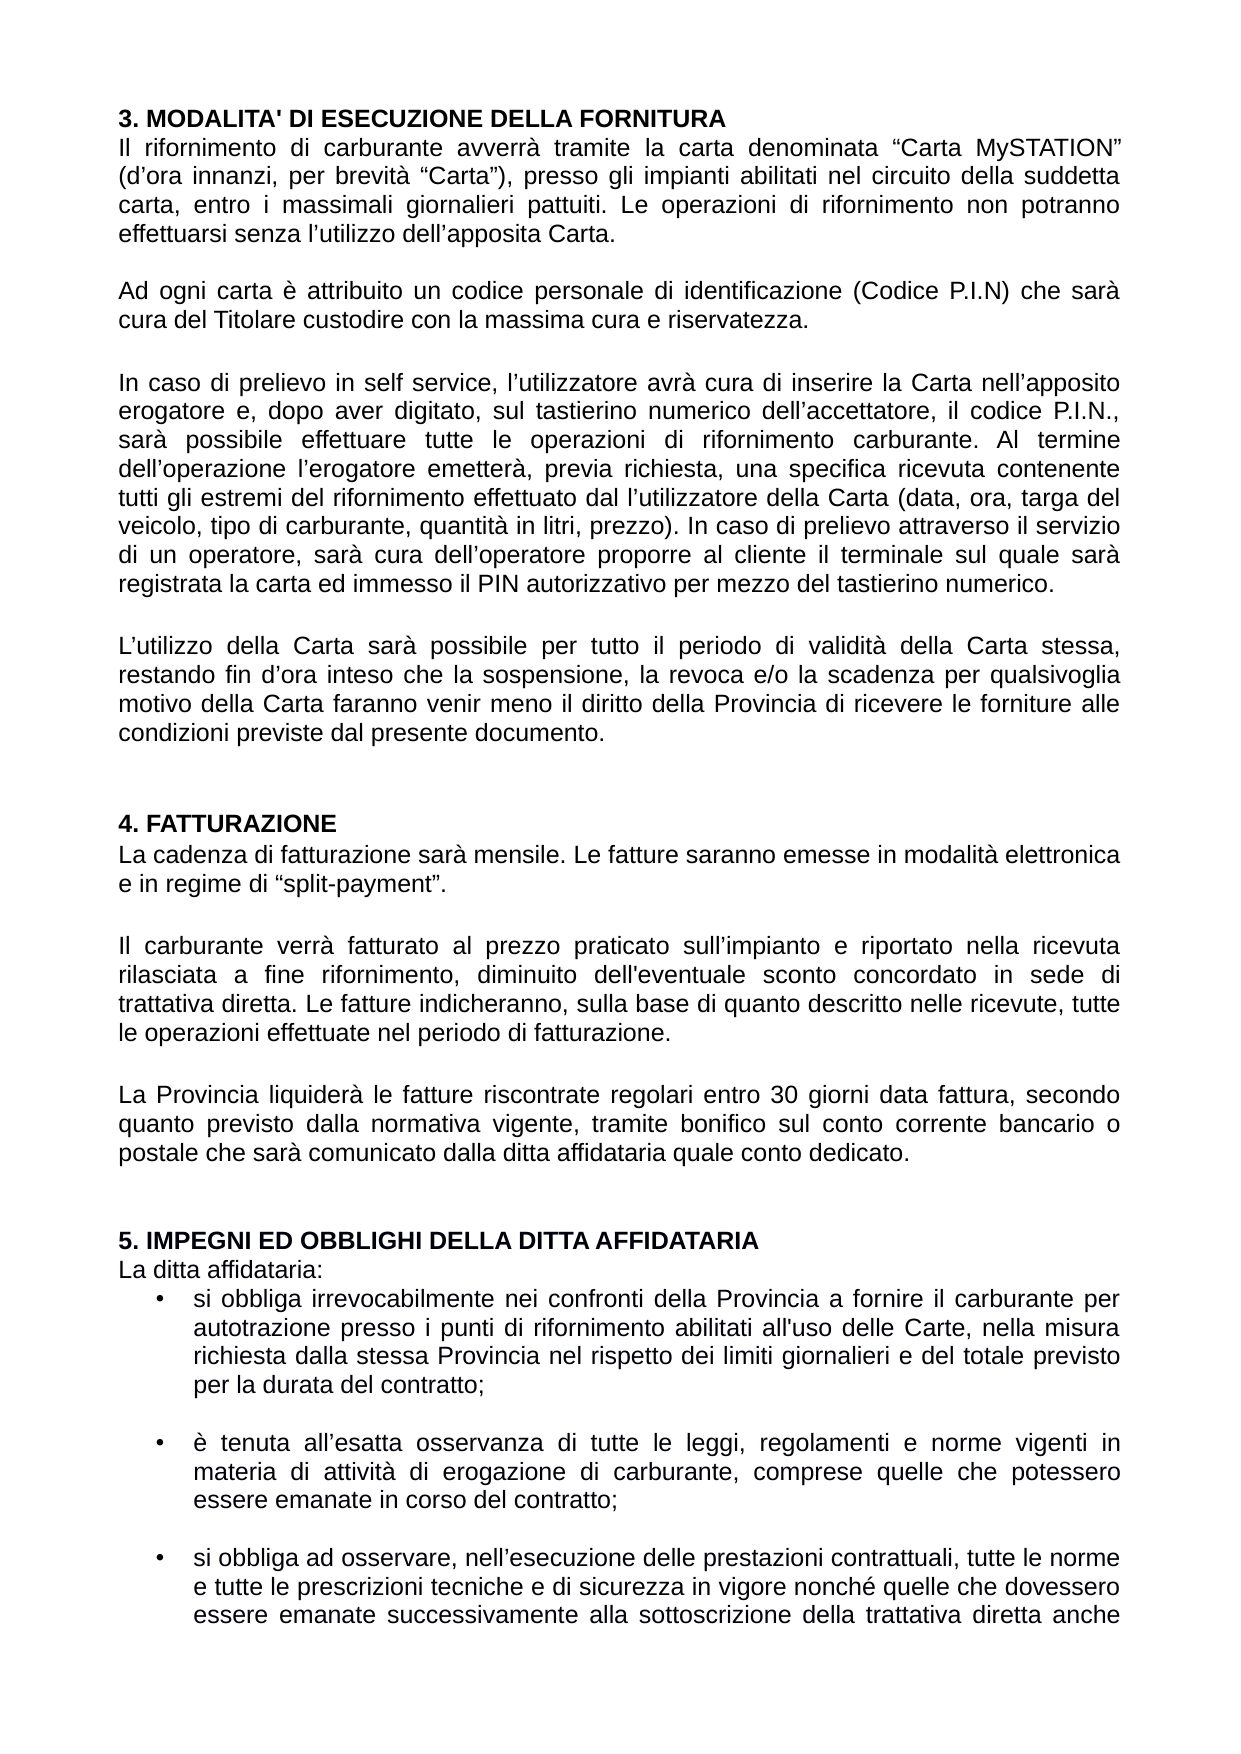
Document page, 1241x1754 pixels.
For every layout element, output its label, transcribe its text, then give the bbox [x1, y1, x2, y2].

text 3. MODALITA' DI ESECUZIONE DELLA FORNITURA [118, 104, 1122, 132]
text La cadenza di fatturazione sarà mensile. Le fatture saranno emesse in modalità elettronica e in regime di “split-payment”. [118, 840, 1122, 897]
text Il carburante verrà fatturato al prezzo praticato sull’impianto e riportato nella ricevuta rilasciata a fine rifornimento, diminuito dell'eventuale sconto concordato in sede di trattativa diretta. Le fatture indicheranno, sulla base di quanto descritto nelle ricevute, tutte le operazioni effettuate nel periodo di fatturazione. [118, 931, 1122, 1046]
list è tenuta all’esatta osservanza di tutte le leggi, regolamenti e norme vigenti in materia di attività di erogazione di carburante, comprese quelle che potessero essere emanate in corso del contratto; [156, 1428, 1122, 1514]
text 4. FATTURAZIONE [118, 809, 1122, 837]
text Il rifornimento di carburante avverrà tramite la carta denominata “Carta MySTATION” (d’ora innanzi, per brevità “Carta”), presso gli impianti abilitati nel circuito della suddetta carta, entro i massimali giornalieri pattuiti. Le operazioni di rifornimento non potranno effettuarsi senza l’utilizzo dell’apposita Carta. [118, 132, 1122, 247]
text Ad ogni carta è attribuito un codice personale di identificazione (Codice P.I.N) che sarà cura del Titolare custodire con la massima cura e riservatezza. [118, 276, 1122, 334]
list si obbliga irrevocabilmente nei confronti della Provincia a fornire il carburante per autotrazione presso i punti di rifornimento abilitati all'uso delle Carte, nella misura richiesta dalla stessa Provincia nel rispetto dei limiti giornalieri e del totale previsto per la durata del contratto; [156, 1284, 1122, 1399]
text 5. IMPEGNI ED OBBLIGHI DELLA DITTA AFFIDATARIA [118, 1226, 1122, 1255]
text L’utilizzo della Carta sarà possibile per tutto il periodo di validità della Carta stessa, restando fin d’ora inteso che la sospensione, la revoca e/o la scadenza per qualsivoglia motivo della Carta faranno venir meno il diritto della Provincia di ricevere le forniture alle condizioni previste dal presente documento. [118, 631, 1122, 746]
text In caso di prelievo in self service, l’utilizzatore avrà cura di inserire la Carta nell’apposito erogatore e, dopo aver digitato, sul tastierino numerico dell’accettatore, il codice P.I.N., sarà possibile effettuare tutte le operazioni di rifornimento carburante. Al termine dell’operazione l’erogatore emetterà, previa richiesta, una specifica ricevuta contenente tutti gli estremi del rifornimento effettuato dal l’utilizzatore della Carta (data, ora, targa del veicolo, tipo di carburante, quantità in litri, prezzo). In caso di prelievo attraverso il servizio di un operatore, sarà cura dell’operatore proporre al cliente il terminale sul quale sarà registrata la carta ed immesso il PIN autorizzativo per mezzo del tastierino numerico. [118, 367, 1122, 597]
text La ditta affidataria: [118, 1255, 1122, 1284]
text La Provincia liquiderà le fatture riscontrate regolari entro 30 giorni data fattura, secondo quanto previsto dalla normativa vigente, tramite bonifico sul conto corrente bancario o postale che sarà comunicato dalla ditta affidataria quale conto dedicato. [118, 1080, 1122, 1166]
list si obbliga ad osservare, nell’esecuzione delle prestazioni contrattuali, tutte le norme e tutte le prescrizioni tecniche e di sicurezza in vigore nonché quelle che dovessero essere emanate successivamente alla sottoscrizione della trattativa diretta anche [156, 1543, 1122, 1629]
